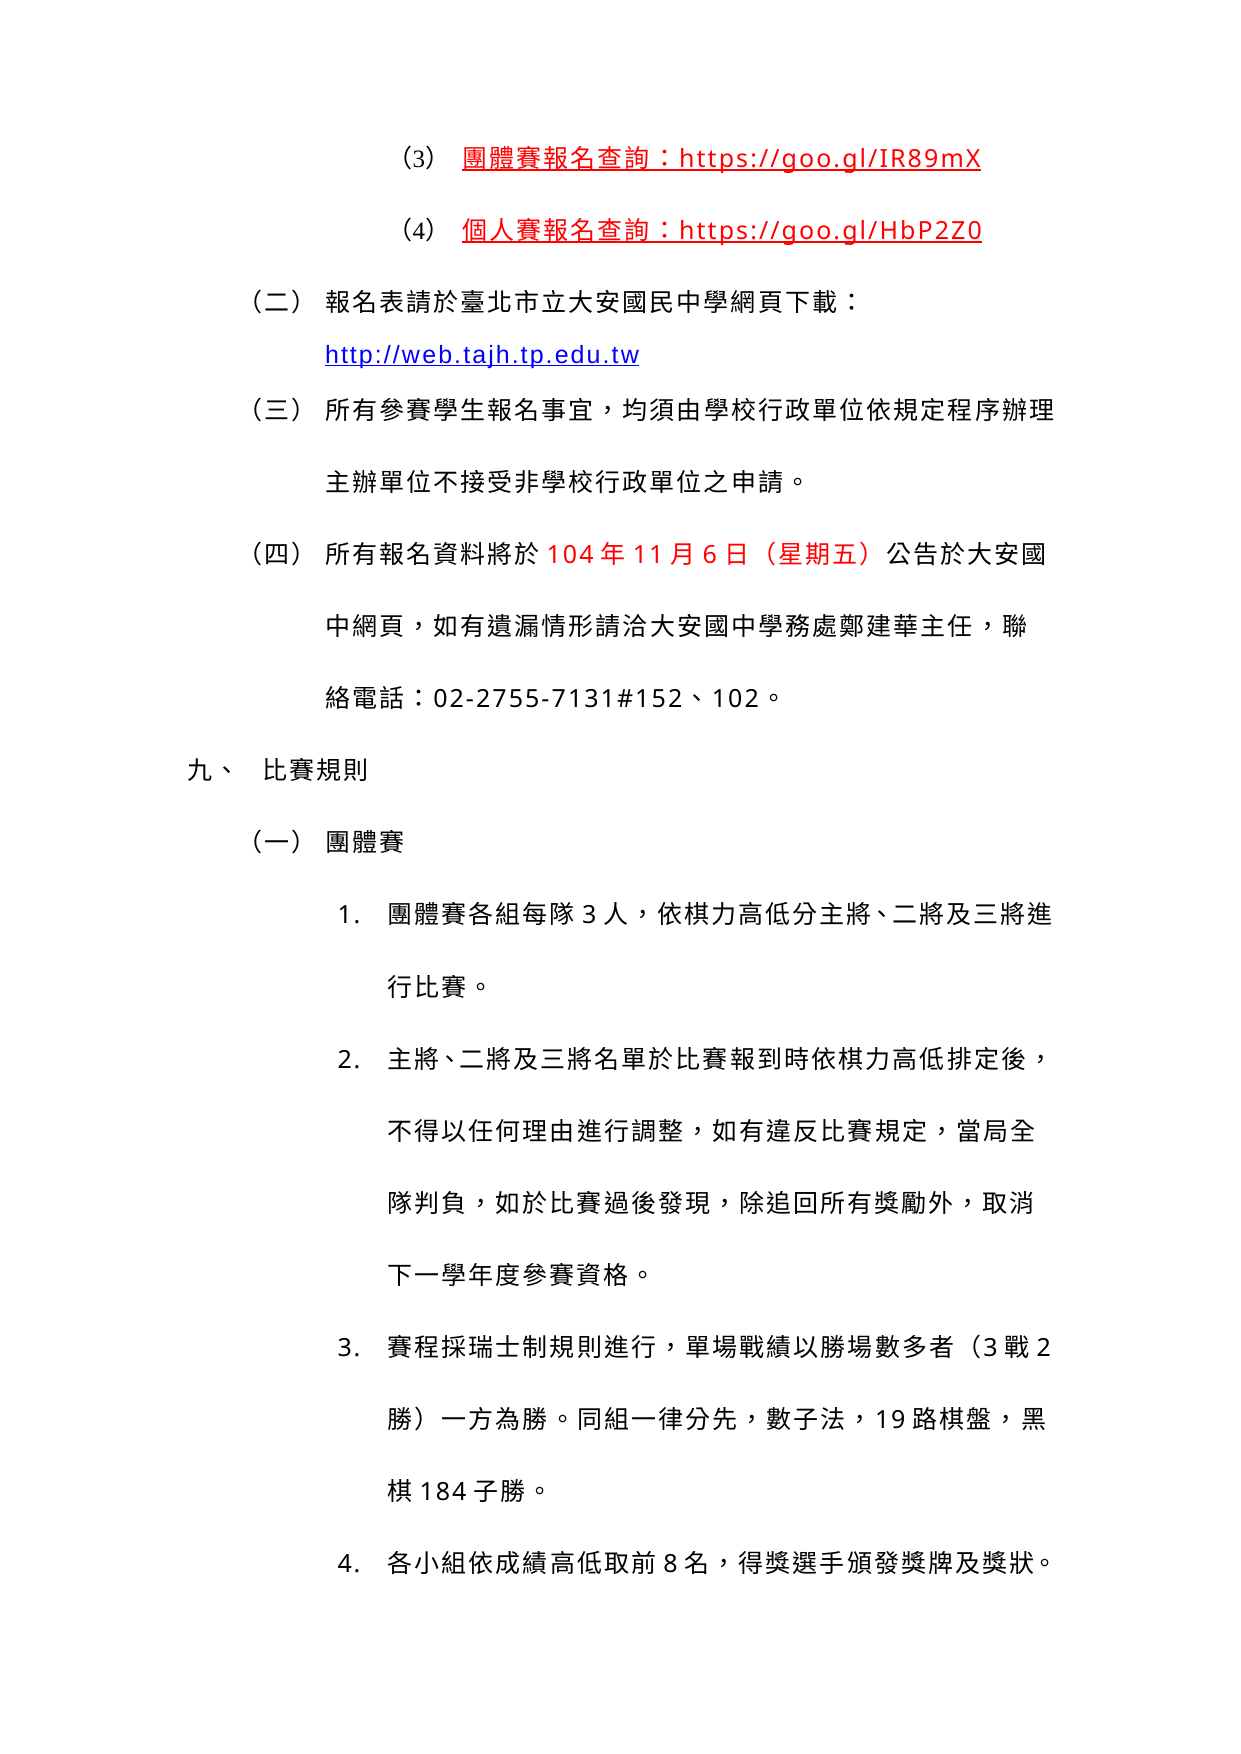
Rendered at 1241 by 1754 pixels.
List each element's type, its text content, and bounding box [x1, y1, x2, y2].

list 所有報名資料將於104年11月6日（星期五）公告於大安國中網頁，如有遺漏情形請洽大安國中學務處鄭建華主任，聯絡電話：02-2755-7131#152、102。 [237, 517, 1053, 733]
list 主將、二將及三將名單於比賽報到時依棋力高低排定後，不得以任何理由進行調整，如有違反比賽規定，當局全隊判負，如於比賽過後發現，除追回所有獎勵外，取消下一學年度參賽資格。 [337, 1021, 1053, 1309]
list 團體賽報名查詢：https://goo.gl/IR89mX [387, 120, 1053, 192]
list 各小組依成績高低取前8名，得獎選手頒發獎牌及獎狀。 [337, 1526, 1053, 1598]
list 報名表請於臺北市立大安國民中學網頁下載：http://web.tajh.tp.edu.tw [237, 264, 1053, 372]
list 比賽規則 [187, 733, 1053, 805]
list 團體賽 [237, 805, 1053, 877]
list 個人賽報名查詢：https://goo.gl/HbP2Z0 [387, 192, 1053, 264]
list 賽程採瑞士制規則進行，單場戰績以勝場數多者（3戰2勝）一方為勝。同組一律分先，數子法，19路棋盤，黑棋184子勝。 [337, 1309, 1053, 1526]
list 所有參賽學生報名事宜，均須由學校行政單位依規定程序辦理，主辦單位不接受非學校行政單位之申請。 [237, 372, 1053, 517]
list 團體賽各組每隊3人，依棋力高低分主將、二將及三將進行比賽。 [337, 877, 1053, 1021]
